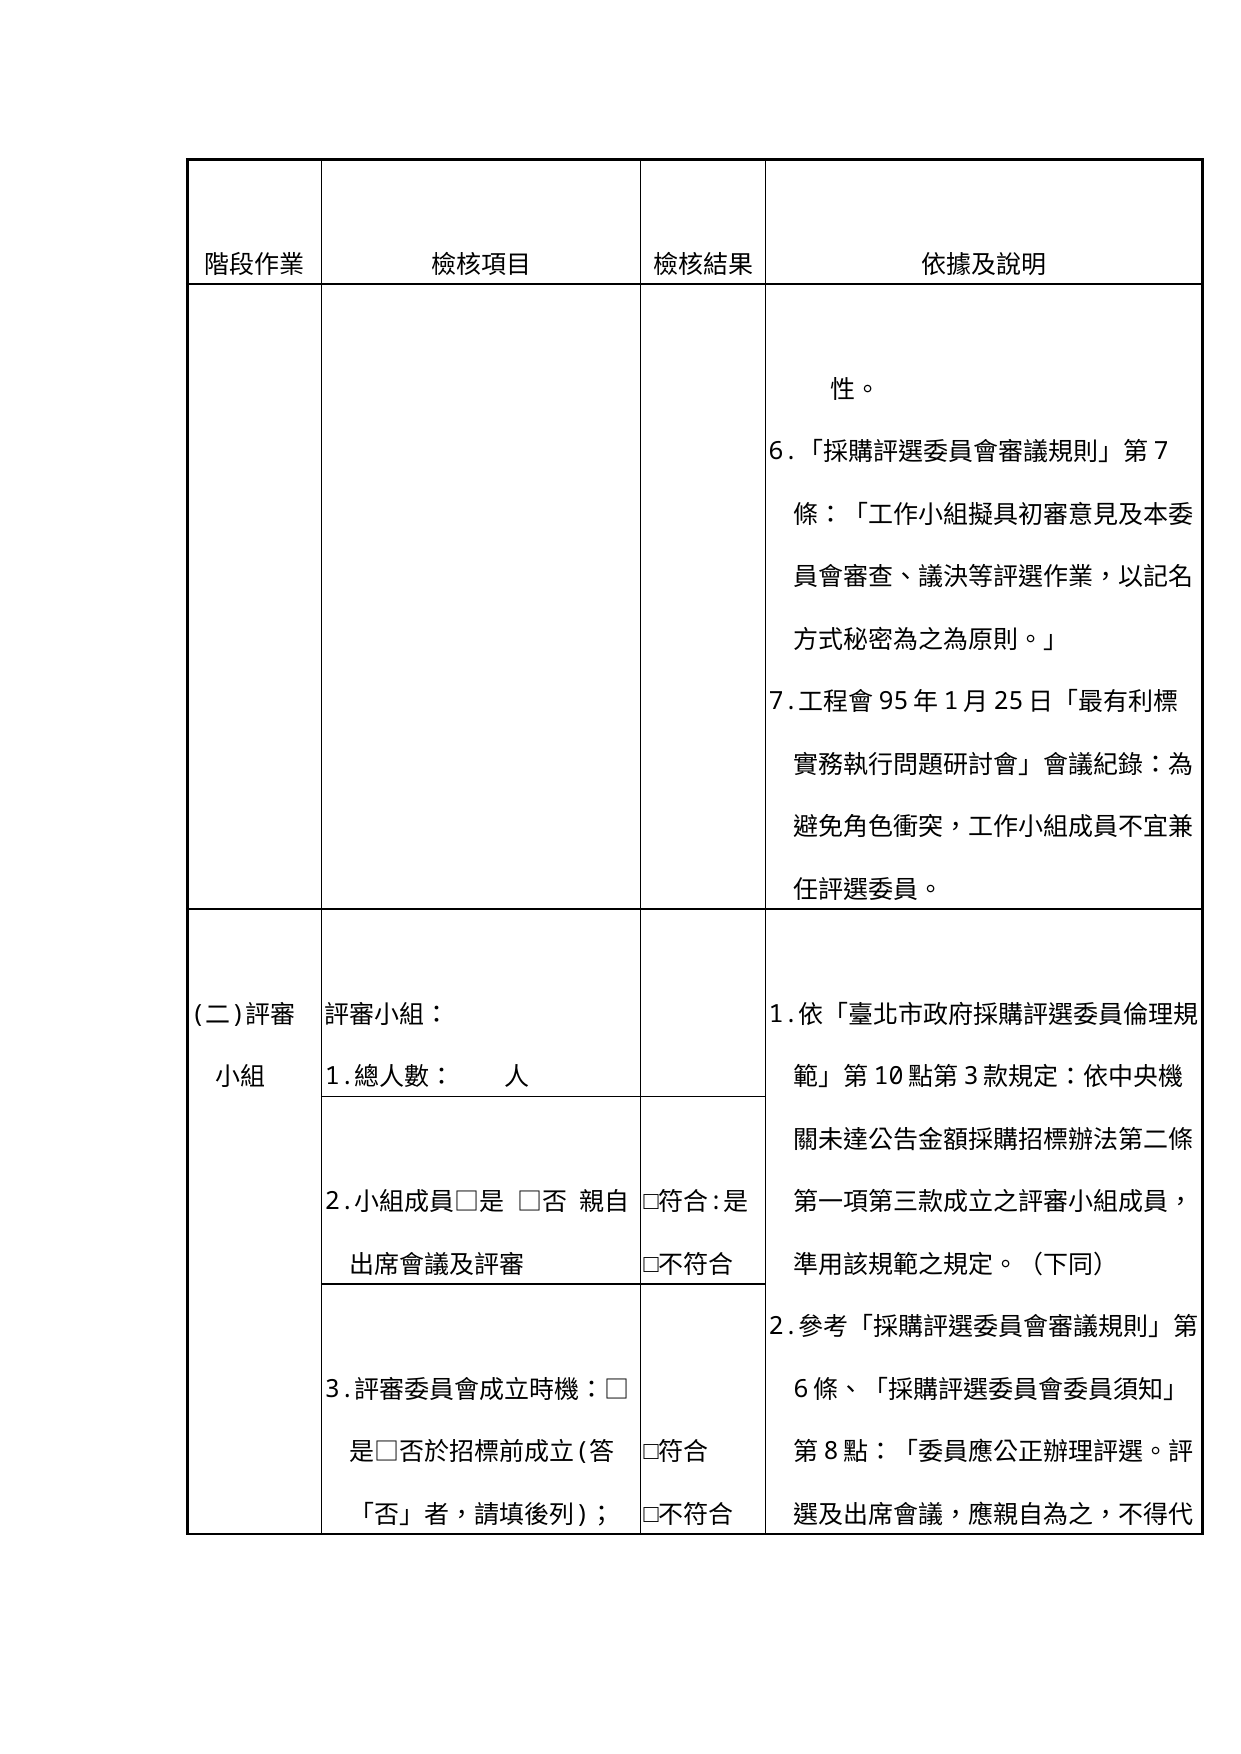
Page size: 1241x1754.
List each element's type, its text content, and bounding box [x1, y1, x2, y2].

table_cell 2.小組成員□是 □否 親自出席會議及評審 [322, 1097, 640, 1283]
table_cell 1.依「臺北市政府採購評選委員倫理規範」第10點第3款規定：依中央機關未達公告金額採購招標辦法第二條第一項第三款成立之評審小組成員，準用該規範之規定。（下同） 2.參考「採購評選委員會審議規則」第6條、「採購評選委員會委員須知」第8點：「委員應公正辦理評選。評選及出席會議，應親自為之，不得代 [766, 910, 1201, 1533]
table_cell [322, 285, 640, 908]
table_cell 評審小組： 1.總人數： 人 [322, 910, 640, 1096]
table_cell [189, 285, 321, 908]
table_cell □符合 □不符合 [641, 1285, 765, 1533]
table_cell □符合:是 □不符合 [641, 1097, 765, 1283]
table_cell (二)評審小組 [189, 910, 321, 1533]
table_header 依據及說明 [766, 161, 1201, 283]
table_header 檢核結果 [641, 161, 765, 283]
table_cell 3.評審委員會成立時機：□是□否於招標前成立(答「否」者，請填後列)； [322, 1285, 640, 1533]
table_cell [641, 285, 765, 908]
table_cell [641, 910, 765, 1096]
table_cell 性。 6.「採購評選委員會審議規則」第7條：「工作小組擬具初審意見及本委員會審查、議決等評選作業，以記名方式秘密為之為原則。」 7.工程會95年1月25日「最有利標實務執行問題研討會」會議紀錄：為避免角色衝突，工作小組成員不宜兼任評選委員。 [766, 285, 1201, 908]
table_header 檢核項目 [322, 161, 640, 283]
table_header 階段作業 [189, 161, 321, 283]
